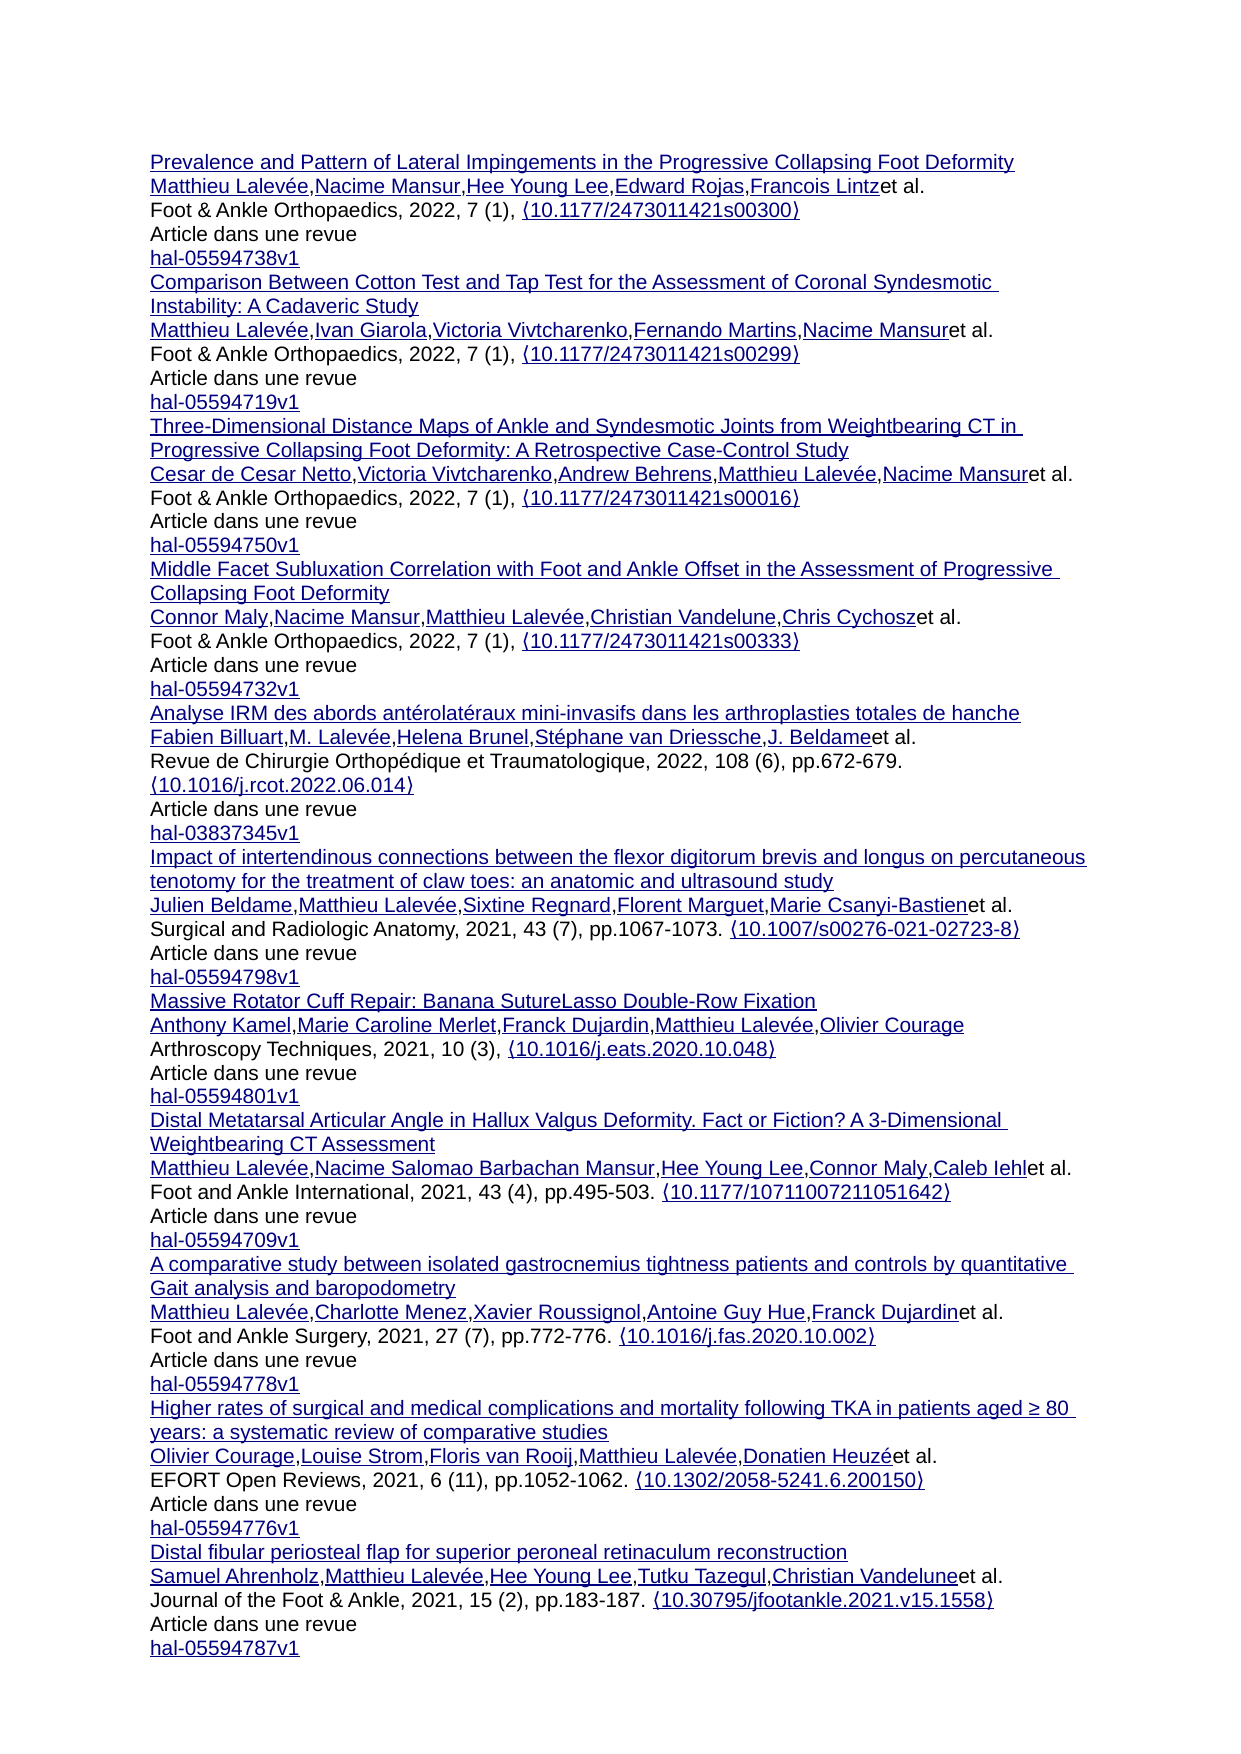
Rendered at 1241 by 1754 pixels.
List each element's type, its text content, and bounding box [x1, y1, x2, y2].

table_cell Massive Rotator Cuff Repair: Banana SutureLasso Double‐Row Fixation Anthony Kamel,Marie Caroline Merlet,Franck Dujardin,Matthieu Lalevée,Olivier Courage Arthroscopy Techniques, 2021, 10 (3), ⟨10.1016/j.eats.2020.10.048⟩ Article dans une revue hal-05594801v1 [150, 989, 1090, 1108]
table_cell A comparative study between isolated gastrocnemius tightness patients and controls by quantitative Gait analysis and baropodometry Matthieu Lalevée,Charlotte Menez,Xavier Roussignol,Antoine Guy Hue,Franck Dujardinet al. Foot and Ankle Surgery, 2021, 27 (7), pp.772-776. ⟨10.1016/j.fas.2020.10.002⟩ Article dans une revue hal-05594778v1 [150, 1252, 1090, 1396]
table_cell Analyse IRM des abords antérolatéraux mini-invasifs dans les arthroplasties totales de hanche Fabien Billuart,M. Lalevée,Helena Brunel,Stéphane van Driessche,J. Beldameet al. Revue de Chirurgie Orthopédique et Traumatologique, 2022, 108 (6), pp.672-679. ⟨10.1016/j.rcot.2022.06.014⟩ Article dans une revue hal-03837345v1 [150, 701, 1090, 845]
table_cell Impact of intertendinous connections between the flexor digitorum brevis and longus on percutaneous tenotomy for the treatment of claw toes: an anatomic and ultrasound study Julien Beldame,Matthieu Lalevée,Sixtine Regnard,Florent Marguet,Marie Csanyi-Bastienet al. Surgical and Radiologic Anatomy, 2021, 43 (7), pp.1067-1073. ⟨10.1007/s00276-021-02723-8⟩ Article dans une revue hal-05594798v1 [150, 845, 1090, 988]
table_cell Comparison Between Cotton Test and Tap Test for the Assessment of Coronal Syndesmotic Instability: A Cadaveric Study Matthieu Lalevée,Ivan Giarola,Victoria Vivtcharenko,Fernando Martins,Nacime Mansuret al. Foot & Ankle Orthopaedics, 2022, 7 (1), ⟨10.1177/2473011421s00299⟩ Article dans une revue hal-05594719v1 [150, 270, 1090, 413]
table_cell Higher rates of surgical and medical complications and mortality following TKA in patients aged ≥ 80 years: a systematic review of comparative studies Olivier Courage,Louise Strom,Floris van Rooij,Matthieu Lalevée,Donatien Heuzéet al. EFORT Open Reviews, 2021, 6 (11), pp.1052-1062. ⟨10.1302/2058-5241.6.200150⟩ Article dans une revue hal-05594776v1 [150, 1396, 1090, 1539]
table_cell Three-Dimensional Distance Maps of Ankle and Syndesmotic Joints from Weightbearing CT in Progressive Collapsing Foot Deformity: A Retrospective Case-Control Study Cesar de Cesar Netto,Victoria Vivtcharenko,Andrew Behrens,Matthieu Lalevée,Nacime Mansuret al. Foot & Ankle Orthopaedics, 2022, 7 (1), ⟨10.1177/2473011421s00016⟩ Article dans une revue hal-05594750v1 [150, 414, 1090, 557]
table_cell Middle Facet Subluxation Correlation with Foot and Ankle Offset in the Assessment of Progressive Collapsing Foot Deformity Connor Maly,Nacime Mansur,Matthieu Lalevée,Christian Vandelune,Chris Cychoszet al. Foot & Ankle Orthopaedics, 2022, 7 (1), ⟨10.1177/2473011421s00333⟩ Article dans une revue hal-05594732v1 [150, 557, 1090, 701]
table_cell Distal Metatarsal Articular Angle in Hallux Valgus Deformity. Fact or Fiction? A 3-Dimensional Weightbearing CT Assessment Matthieu Lalevée,Nacime Salomao Barbachan Mansur,Hee Young Lee,Connor Maly,Caleb Iehlet al. Foot and Ankle International, 2021, 43 (4), pp.495-503. ⟨10.1177/10711007211051642⟩ Article dans une revue hal-05594709v1 [150, 1108, 1090, 1252]
table_cell Prevalence and Pattern of Lateral Impingements in the Progressive Collapsing Foot Deformity Matthieu Lalevée,Nacime Mansur,Hee Young Lee,Edward Rojas,Francois Lintzet al. Foot & Ankle Orthopaedics, 2022, 7 (1), ⟨10.1177/2473011421s00300⟩ Article dans une revue hal-05594738v1 [150, 150, 1090, 270]
table_cell Distal fibular periosteal flap for superior peroneal retinaculum reconstruction Samuel Ahrenholz,Matthieu Lalevée,Hee Young Lee,Tutku Tazegul,Christian Vandeluneet al. Journal of the Foot & Ankle, 2021, 15 (2), pp.183-187. ⟨10.30795/jfootankle.2021.v15.1558⟩ Article dans une revue hal-05594787v1 [150, 1540, 1090, 1659]
